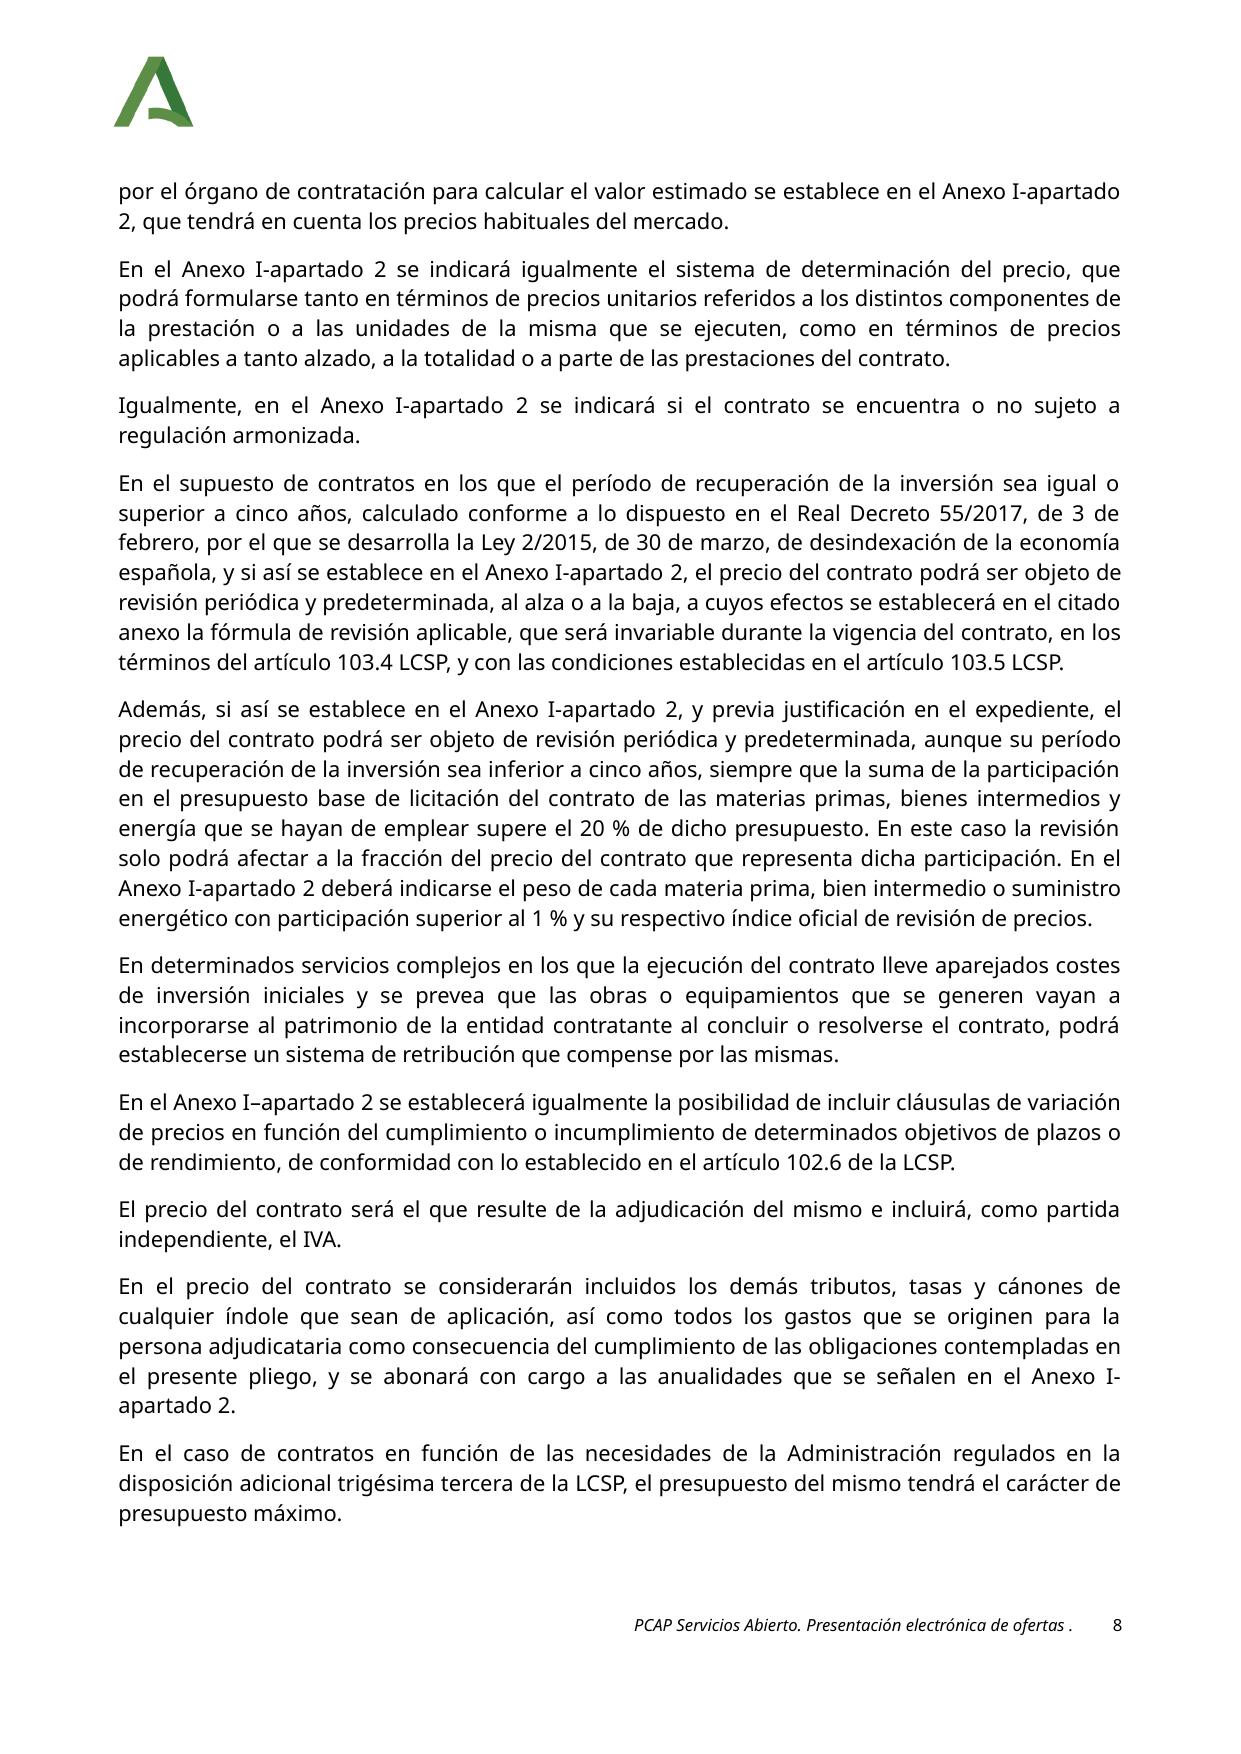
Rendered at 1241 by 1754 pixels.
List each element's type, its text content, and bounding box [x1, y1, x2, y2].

text Además, si así se establece en el Anexo I-apartado 2, y previa justificación en el expediente, el precio del contrato podrá ser objeto de revisión periódica y predeterminada, aunque su período de recuperación de la inversión sea inferior a cinco años, siempre que la suma de la participación en el presupuesto base de licitación del contrato de las materias primas, bienes intermedios y energía que se hayan de emplear supere el 20 % de dicho presupuesto. En este caso la revisión solo podrá afectar a la fracción del precio del contrato que representa dicha participación. En el Anexo I-apartado 2 deberá indicarse el peso de cada materia prima, bien intermedio o suministro energético con participación superior al 1 % y su respectivo índice oficial de revisión de precios. [118, 694, 1122, 932]
text En el Anexo I–apartado 2 se establecerá igualmente la posibilidad de incluir cláusulas de variación de precios en función del cumplimiento o incumplimiento de determinados objetivos de plazos o de rendimiento, de conformidad con lo establecido en el artículo 102.6 de la LCSP. [118, 1087, 1122, 1176]
text En determinados servicios complejos en los que la ejecución del contrato lleve aparejados costes de inversión iniciales y se prevea que las obras o equipamientos que se generen vayan a incorporarse al patrimonio de la entidad contratante al concluir o resolverse el contrato, podrá establecerse un sistema de retribución que compense por las mismas. [118, 950, 1122, 1069]
text El precio del contrato será el que resulte de la adjudicación del mismo e incluirá, como partida independiente, el IVA. [118, 1194, 1122, 1254]
picture [109, 52, 198, 131]
text En el Anexo I-apartado 2 se indicará igualmente el sistema de determinación del precio, que podrá formularse tanto en términos de precios unitarios referidos a los distintos componentes de la prestación o a las unidades de la misma que se ejecuten, como en términos de precios aplicables a tanto alzado, a la totalidad o a parte de las prestaciones del contrato. [118, 254, 1122, 373]
text por el órgano de contratación para calcular el valor estimado se establece en el Anexo I-apartado 2, que tendrá en cuenta los precios habituales del mercado. [118, 176, 1122, 236]
text En el supuesto de contratos en los que el período de recuperación de la inversión sea igual o superior a cinco años, calculado conforme a lo dispuesto en el Real Decreto 55/2017, de 3 de febrero, por el que se desarrolla la Ley 2/2015, de 30 de marzo, de desindexación de la economía española, y si así se establece en el Anexo I-apartado 2, el precio del contrato podrá ser objeto de revisión periódica y predeterminada, al alza o a la baja, a cuyos efectos se establecerá en el citado anexo la fórmula de revisión aplicable, que será invariable durante la vigencia del contrato, en los términos del artículo 103.4 LCSP, y con las condiciones establecidas en el artículo 103.5 LCSP. [118, 468, 1122, 676]
text En el precio del contrato se considerarán incluidos los demás tributos, tasas y cánones de cualquier índole que sean de aplicación, así como todos los gastos que se originen para la persona adjudicataria como consecuencia del cumplimiento de las obligaciones contempladas en el presente pliego, y se abonará con cargo a las anualidades que se señalen en el Anexo I-apartado 2. [118, 1271, 1122, 1420]
text En el caso de contratos en función de las necesidades de la Administración regulados en la disposición adicional trigésima tercera de la LCSP, el presupuesto del mismo tendrá el carácter de presupuesto máximo. [118, 1438, 1122, 1527]
text Igualmente, en el Anexo I-apartado 2 se indicará si el contrato se encuentra o no sujeto a regulación armonizada. [118, 391, 1122, 450]
